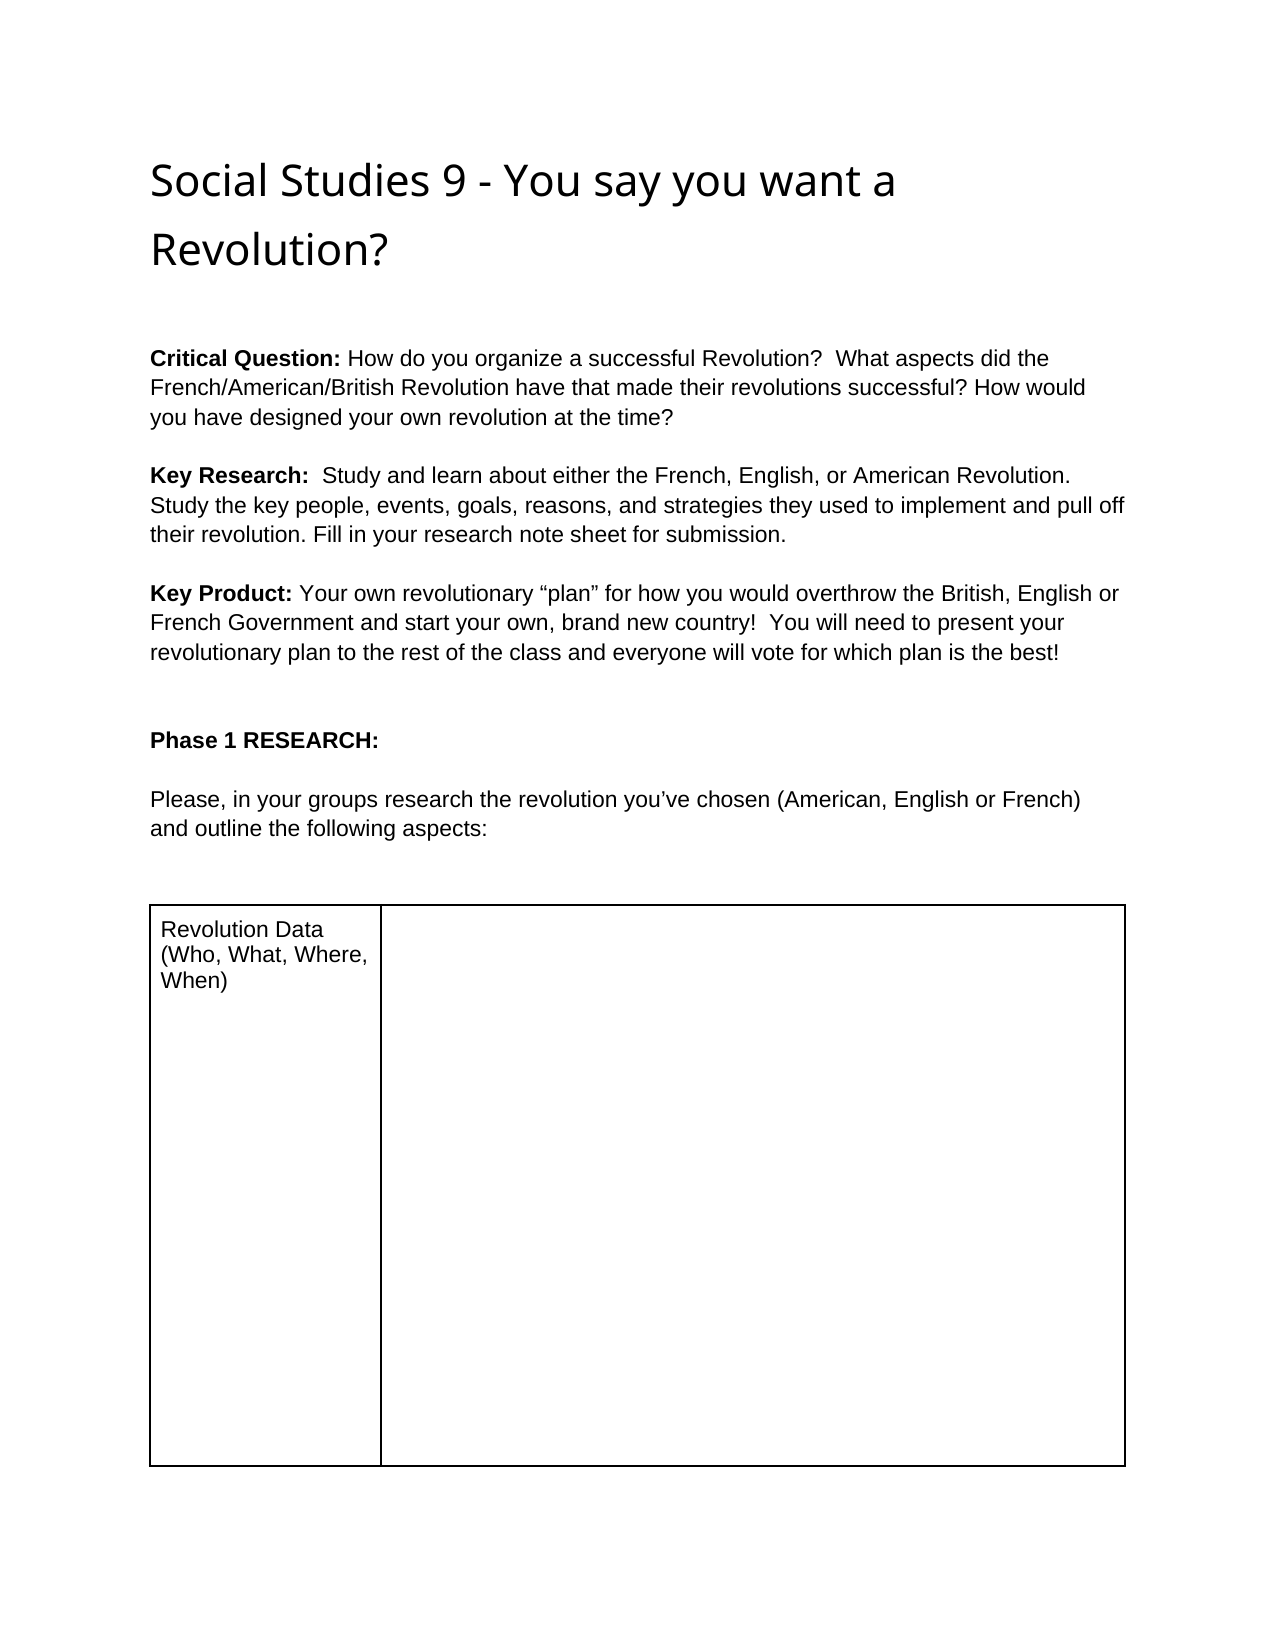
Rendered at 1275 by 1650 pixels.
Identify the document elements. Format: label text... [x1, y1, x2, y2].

text Key Research: Study and learn about either the French, English, or American Revolution. Study the key people, events, goals, reasons, and strategies they used to implement and pull off their revolution. Fill in your research note sheet for submission. [150, 463, 1125, 547]
title Social Studies 9 - You say you want a Revolution? [150, 150, 1125, 278]
text Critical Question: How do you organize a successful Revolution? What aspects did the French/American/British Revolution have that made their revolutions successful? How would you have designed your own revolution at the time? [150, 346, 1125, 430]
text Key Product: Your own revolutionary “plan” for how you would overthrow the British, English or French Government and start your own, brand new country! You will need to present your revolutionary plan to the rest of the class and everyone will vote for which plan is the best! [150, 581, 1125, 665]
table_header Revolution Data (Who, What, Where, When) [151, 906, 380, 1465]
text Please, in your groups research the revolution you’ve chosen (American, English or French) and outline the following aspects: [150, 786, 1125, 841]
text Phase 1 RESEARCH: [150, 727, 1125, 753]
table_header [382, 906, 1124, 1465]
